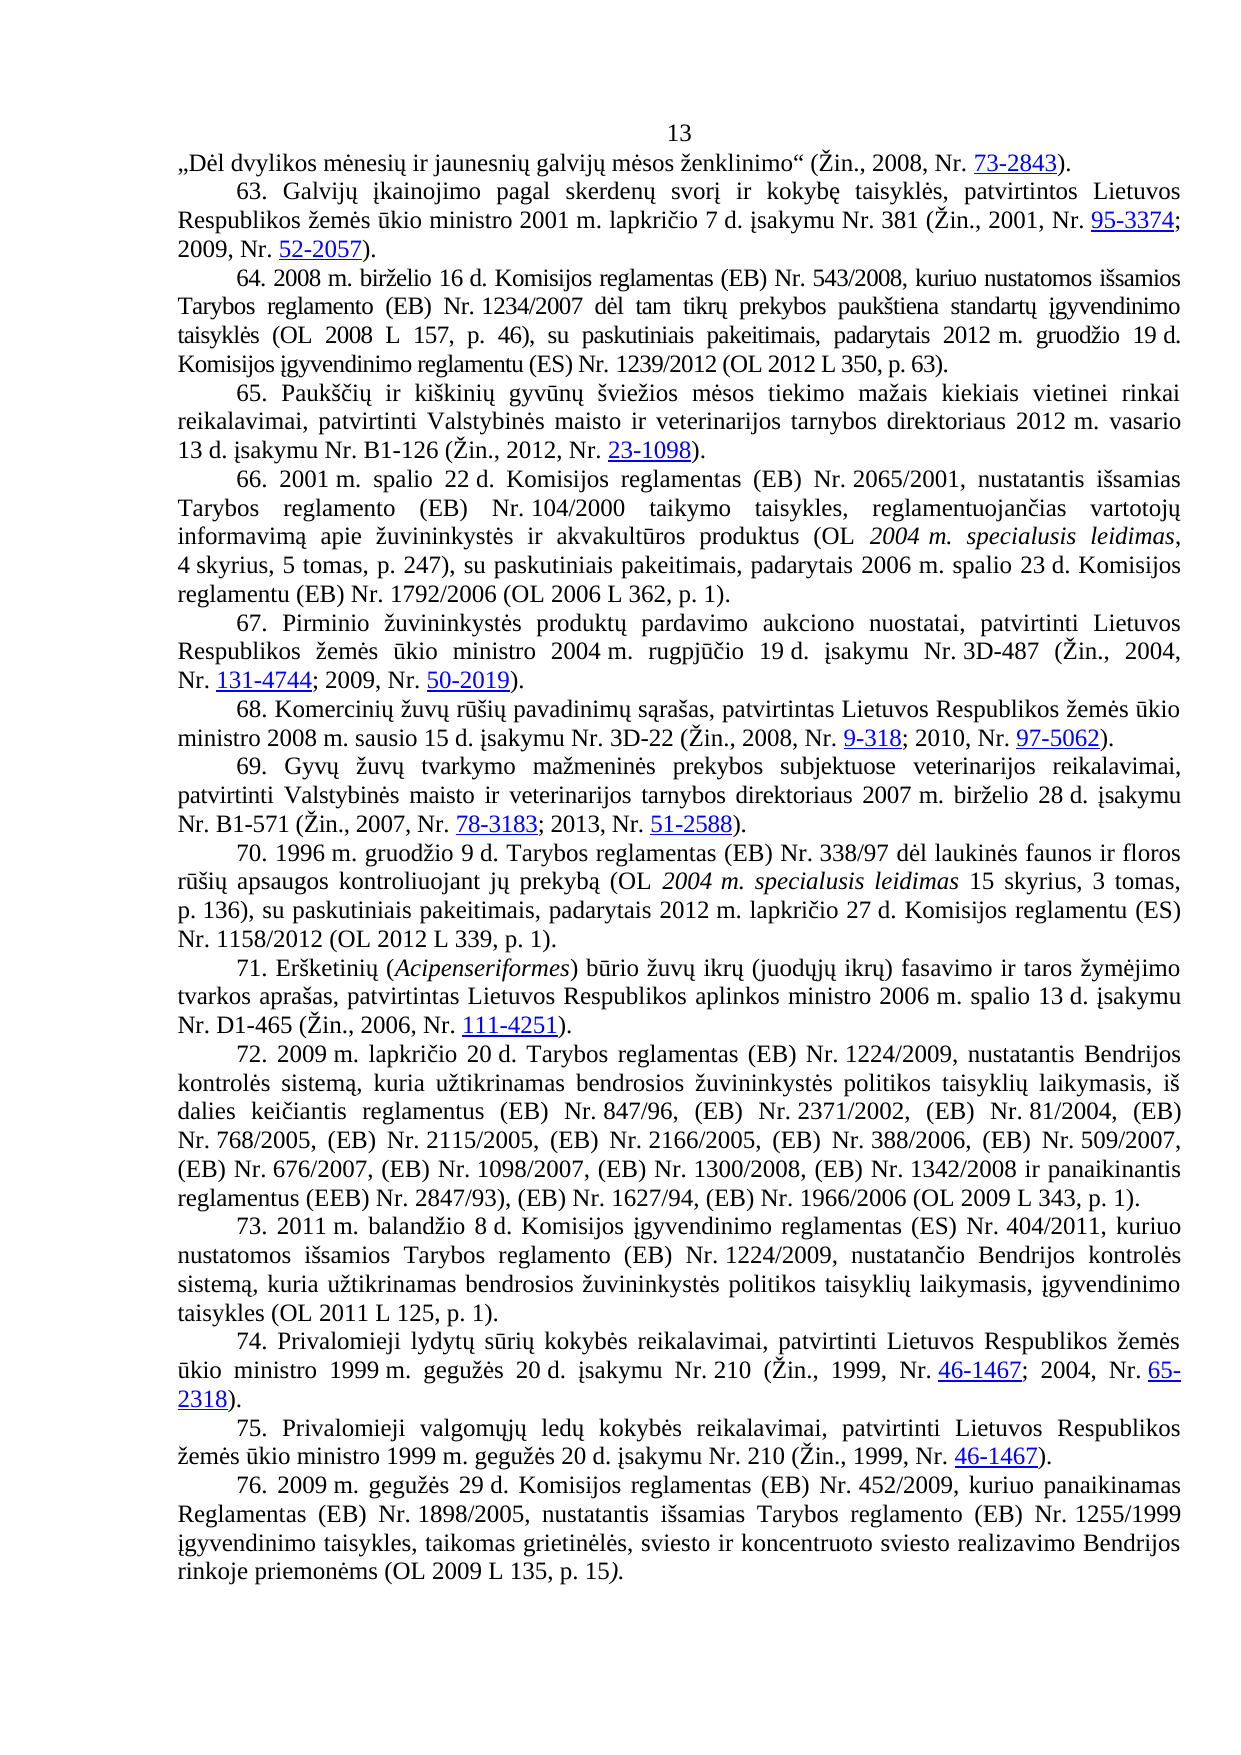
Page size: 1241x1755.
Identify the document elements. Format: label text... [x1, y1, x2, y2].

text 74. Privalomieji lydytų sūrių kokybės reikalavimai, patvirtinti Lietuvos Respublikos žemės ūkio ministro 1999 m. gegužės 20 d. įsakymu Nr. 210 (Žin., 1999, Nr. 46-1467; 2004, Nr. 65-2318). [177, 1326, 1181, 1413]
text 67. Pirminio žuvininkystės produktų pardavimo aukciono nuostatai, patvirtinti Lietuvos Respublikos žemės ūkio ministro 2004 m. rugpjūčio 19 d. įsakymu Nr. 3D-487 (Žin., 2004, Nr. 131-4744; 2009, Nr. 50-2019). [177, 608, 1181, 694]
text 66. 2001 m. spalio 22 d. Komisijos reglamentas (EB) Nr. 2065/2001, nustatantis išsamias Tarybos reglamento (EB) Nr. 104/2000 taikymo taisykles, reglamentuojančias vartotojų informavimą apie žuvininkystės ir akvakultūros produktus (OL 2004 m. specialusis leidimas, 4 skyrius, 5 tomas, p. 247), su paskutiniais pakeitimais, padarytais 2006 m. spalio 23 d. Komisijos reglamentu (EB) Nr. 1792/2006 (OL 2006 L 362, p. 1). [177, 464, 1181, 608]
text 65. Paukščių ir kiškinių gyvūnų šviežios mėsos tiekimo mažais kiekiais vietinei rinkai reikalavimai, patvirtinti Valstybinės maisto ir veterinarijos tarnybos direktoriaus 2012 m. vasario 13 d. įsakymu Nr. B1-126 (Žin., 2012, Nr. 23-1098). [177, 378, 1181, 464]
text 63. Galvijų įkainojimo pagal skerdenų svorį ir kokybę taisyklės, patvirtintos Lietuvos Respublikos žemės ūkio ministro 2001 m. lapkričio 7 d. įsakymu Nr. 381 (Žin., 2001, Nr. 95-3374; 2009, Nr. 52-2057). [177, 176, 1181, 263]
text 69. Gyvų žuvų tvarkymo mažmeninės prekybos subjektuose veterinarijos reikalavimai, patvirtinti Valstybinės maisto ir veterinarijos tarnybos direktoriaus 2007 m. birželio 28 d. įsakymu Nr. B1-571 (Žin., 2007, Nr. 78-3183; 2013, Nr. 51-2588). [177, 751, 1181, 838]
text 75. Privalomieji valgomųjų ledų kokybės reikalavimai, patvirtinti Lietuvos Respublikos žemės ūkio ministro 1999 m. gegužės 20 d. įsakymu Nr. 210 (Žin., 1999, Nr. 46-1467). [177, 1413, 1181, 1470]
text 73. 2011 m. balandžio 8 d. Komisijos įgyvendinimo reglamentas (ES) Nr. 404/2011, kuriuo nustatomos išsamios Tarybos reglamento (EB) Nr. 1224/2009, nustatančio Bendrijos kontrolės sistemą, kuria užtikrinamas bendrosios žuvininkystės politikos taisyklių laikymasis, įgyvendinimo taisykles (OL 2011 L 125, p. 1). [177, 1211, 1181, 1326]
text 68. Komercinių žuvų rūšių pavadinimų sąrašas, patvirtintas Lietuvos Respublikos žemės ūkio ministro 2008 m. sausio 15 d. įsakymu Nr. 3D-22 (Žin., 2008, Nr. 9-318; 2010, Nr. 97-5062). [177, 694, 1181, 751]
text 72. 2009 m. lapkričio 20 d. Tarybos reglamentas (EB) Nr. 1224/2009, nustatantis Bendrijos kontrolės sistemą, kuria užtikrinamas bendrosios žuvininkystės politikos taisyklių laikymasis, iš dalies keičiantis reglamentus (EB) Nr. 847/96, (EB) Nr. 2371/2002, (EB) Nr. 81/2004, (EB) Nr. 768/2005, (EB) Nr. 2115/2005, (EB) Nr. 2166/2005, (EB) Nr. 388/2006, (EB) Nr. 509/2007, (EB) Nr. 676/2007, (EB) Nr. 1098/2007, (EB) Nr. 1300/2008, (EB) Nr. 1342/2008 ir panaikinantis reglamentus (EEB) Nr. 2847/93), (EB) Nr. 1627/94, (EB) Nr. 1966/2006 (OL 2009 L 343, p. 1). [177, 1039, 1181, 1211]
text 70. 1996 m. gruodžio 9 d. Tarybos reglamentas (EB) Nr. 338/97 dėl laukinės faunos ir floros rūšių apsaugos kontroliuojant jų prekybą (OL 2004 m. specialusis leidimas 15 skyrius, 3 tomas, p. 136), su paskutiniais pakeitimais, padarytais 2012 m. lapkričio 27 d. Komisijos reglamentu (ES) Nr. 1158/2012 (OL 2012 L 339, p. 1). [177, 838, 1181, 953]
text „Dėl dvylikos mėnesių ir jaunesnių galvijų mėsos ženklinimo“ (Žin., 2008, Nr. 73-2843). [177, 148, 1181, 176]
text 76. 2009 m. gegužės 29 d. Komisijos reglamentas (EB) Nr. 452/2009, kuriuo panaikinamas Reglamentas (EB) Nr. 1898/2005, nustatantis išsamias Tarybos reglamento (EB) Nr. 1255/1999 įgyvendinimo taisykles, taikomas grietinėlės, sviesto ir koncentruoto sviesto realizavimo Bendrijos rinkoje priemonėms (OL 2009 L 135, p. 15). [177, 1470, 1181, 1585]
text 64. 2008 m. birželio 16 d. Komisijos reglamentas (EB) Nr. 543/2008, kuriuo nustatomos išsamios Tarybos reglamento (EB) Nr. 1234/2007 dėl tam tikrų prekybos paukštiena standartų įgyvendinimo taisyklės (OL 2008 L 157, p. 46), su paskutiniais pakeitimais, padarytais 2012 m. gruodžio 19 d. Komisijos įgyvendinimo reglamentu (ES) Nr. 1239/2012 (OL 2012 L 350, p. 63). [177, 263, 1181, 378]
text 71. Eršketinių (Acipenseriformes) būrio žuvų ikrų (juodųjų ikrų) fasavimo ir taros žymėjimo tvarkos aprašas, patvirtintas Lietuvos Respublikos aplinkos ministro 2006 m. spalio 13 d. įsakymu Nr. D1-465 (Žin., 2006, Nr. 111-4251). [177, 953, 1181, 1039]
